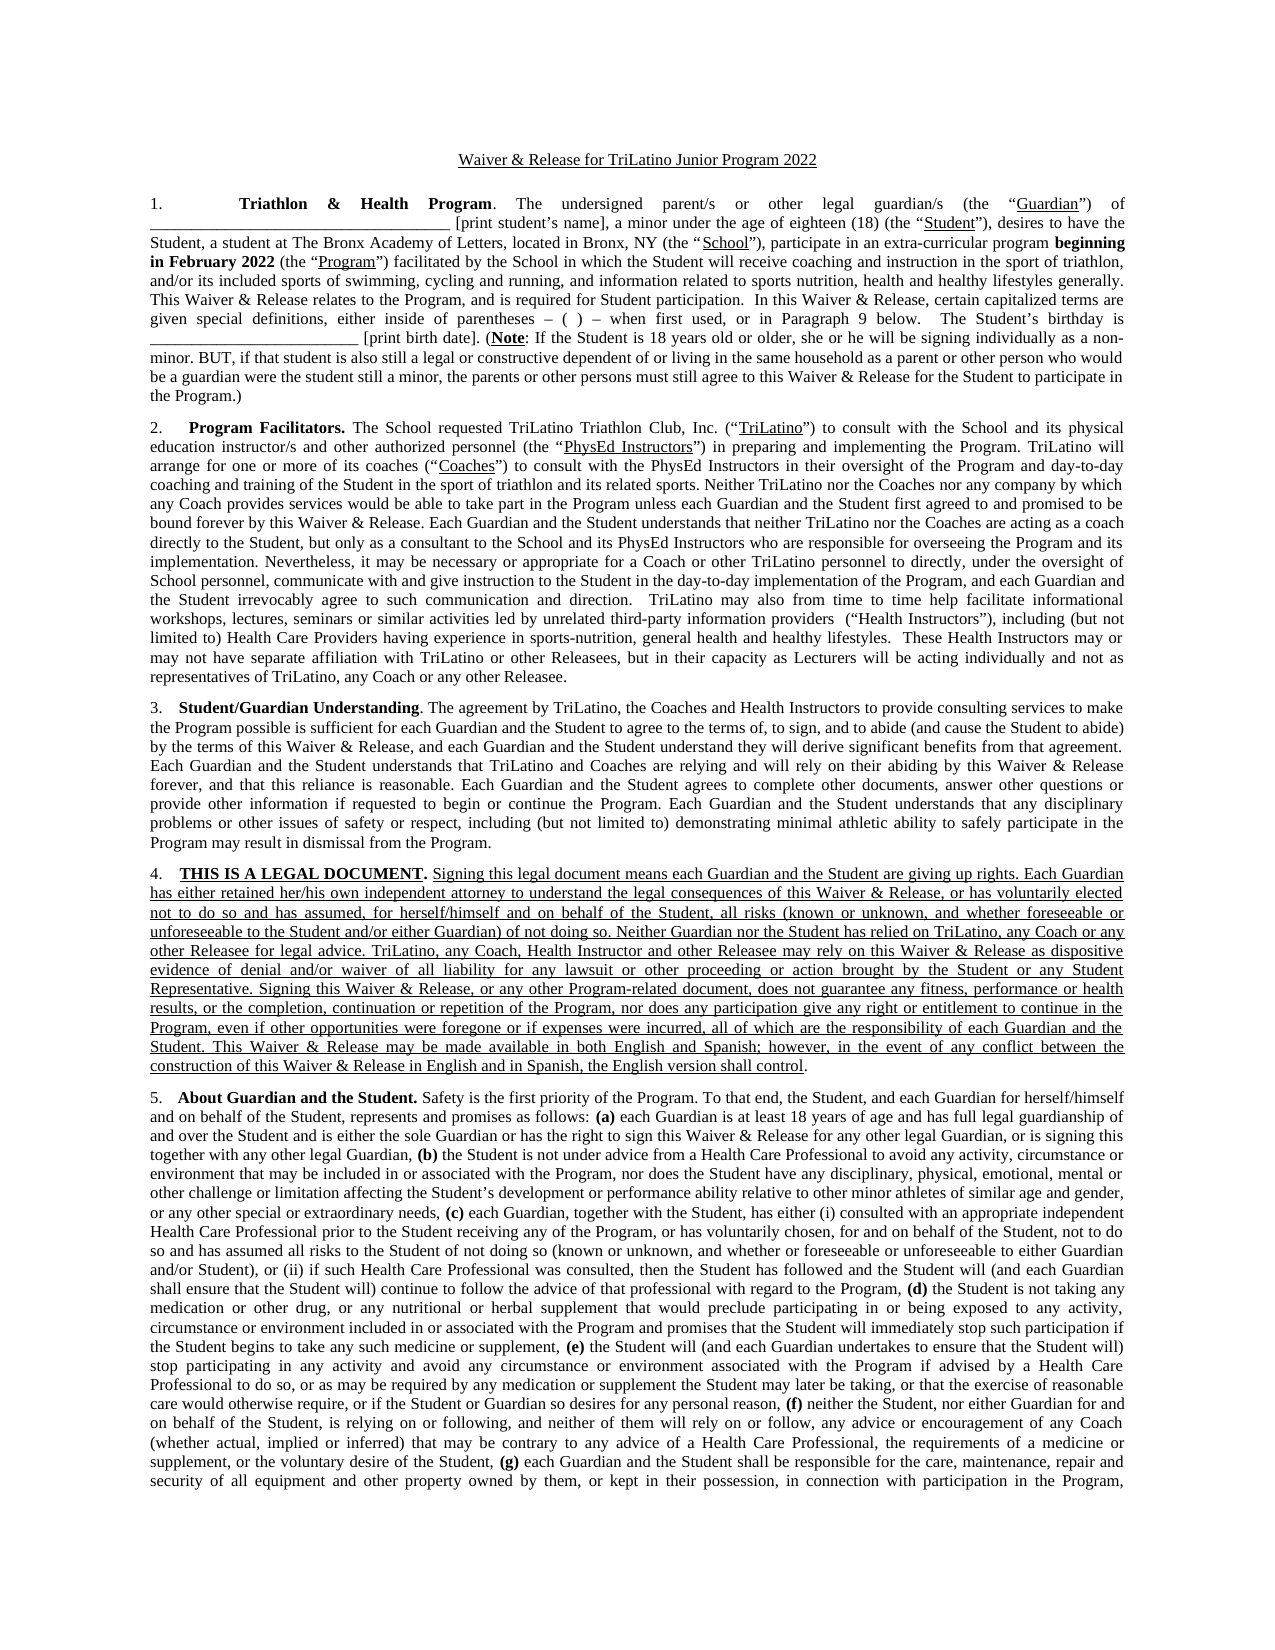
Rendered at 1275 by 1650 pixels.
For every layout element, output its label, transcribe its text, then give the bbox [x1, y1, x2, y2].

text 2. Program Facilitators. The School requested TriLatino Triathlon Club, Inc. (“TriLatino”) to consult with the School and its physical education instructor/s and other authorized personnel (the “PhysEd Instructors”) in preparing and implementing the Program. TriLatino will arrange for one or more of its coaches (“Coaches”) to consult with the PhysEd Instructors in their oversight of the Program and day-to-day coaching and training of the Student in the sport of triathlon and its related sports. Neither TriLatino nor the Coaches nor any company by which any Coach provides services would be able to take part in the Program unless each Guardian and the Student first agreed to and promised to be bound forever by this Waiver & Release. Each Guardian and the Student understands that neither TriLatino nor the Coaches are acting as a coach directly to the Student, but only as a consultant to the School and its PhysEd Instructors who are responsible for overseeing the Program and its implementation. Nevertheless, it may be necessary or appropriate for a Coach or other TriLatino personnel to directly, under the oversight of School personnel, communicate with and give instruction to the Student in the day-to-day implementation of the Program, and each Guardian and the Student irrevocably agree to such communication and direction. TriLatino may also from time to time help facilitate informational workshops, lectures, seminars or similar activities led by unrelated third-party information providers (“Health Instructors”), including (but not limited to) Health Care Providers having experience in sports-nutrition, general health and healthy lifestyles. These Health Instructors may or may not have separate affiliation with TriLatino or other Releasees, but in their capacity as Lecturers will be acting individually and not as representatives of TriLatino, any Coach or any other Releasee. [150, 417, 1125, 686]
text unforeseeable to the Student and/or either Guardian) of not doing so. Neither Guardian nor the Student has relied on TriLatino, any Coach or any [150, 920, 1125, 938]
text 3. Student/Guardian Understanding. The agreement by TriLatino, the Coaches and Health Instructors to provide consulting services to make the Program possible is sufficient for each Guardian and the Student to agree to the terms of, to sign, and to abide (and cause the Student to abide) by the terms of this Waiver & Release, and each Guardian and the Student understand they will derive significant benefits from that agreement. Each Guardian and the Student understands that TriLatino and Coaches are relying and will rely on their abiding by this Waiver & Release forever, and that this reliance is reasonable. Each Guardian and the Student agrees to complete other documents, answer other questions or provide other information if requested to begin or continue the Program. Each Guardian and the Student understands that any disciplinary problems or other issues of safety or respect, including (but not limited to) demonstrating minimal athletic ability to safely participate in the Program may result in dismissal from the Program. [150, 698, 1125, 852]
text construction of this Waiver & Release in English and in Spanish, the English version shall control. [150, 1054, 1125, 1075]
text Waiver & Release for TriLatino Junior Program 2022 [150, 150, 1125, 169]
text 4. THIS IS A LEGAL DOCUMENT. Signing this legal document means each Guardian and the Student are giving up rights. Each Guardian has either retained her/his own independent attorney to understand the legal consequences of this Waiver & Release, or has voluntarily elected not to do so and has assumed, for herself/himself and on behalf of the Student, all risks (known or unknown, and whether foreseeable or [150, 864, 1125, 919]
text 5. About Guardian and the Student. Safety is the first priority of the Program. To that end, the Student, and each Guardian for herself/himself and on behalf of the Student, represents and promises as follows: (a) each Guardian is at least 18 years of age and has full legal guardianship of and over the Student and is either the sole Guardian or has the right to sign this Waiver & Release for any other legal Guardian, or is signing this together with any other legal Guardian, (b) the Student is not under advice from a Health Care Professional to avoid any activity, circumstance or environment that may be included in or associated with the Program, nor does the Student have any disciplinary, physical, emotional, mental or other challenge or limitation affecting the Student’s development or performance ability relative to other minor athletes of similar age and gender, or any other special or extraordinary needs, (c) each Guardian, together with the Student, has either (i) consulted with an appropriate independent Health Care Professional prior to the Student receiving any of the Program, or has voluntarily chosen, for and on behalf of the Student, not to do so and has assumed all risks to the Student of not doing so (known or unknown, and whether or foreseeable or unforeseeable to either Guardian and/or Student), or (ii) if such Health Care Professional was consulted, then the Student has followed and the Student will (and each Guardian shall ensure that the Student will) continue to follow the advice of that professional with regard to the Program, (d) the Student is not taking any medication or other drug, or any nutritional or herbal supplement that would preclude participating in or being exposed to any activity, circumstance or environment included in or associated with the Program and promises that the Student will immediately stop such participation if the Student begins to take any such medicine or supplement, (e) the Student will (and each Guardian undertakes to ensure that the Student will) stop participating in any activity and avoid any circumstance or environment associated with the Program if advised by a Health Care Professional to do so, or as may be required by any medication or supplement the Student may later be taking, or that the exercise of reasonable care would otherwise require, or if the Student or Guardian so desires for any personal reason, (f) neither the Student, nor either Guardian for and on behalf of the Student, is relying on or following, and neither of them will rely on or follow, any advice or encouragement of any Coach (whether actual, implied or inferred) that may be contrary to any advice of a Health Care Professional, the requirements of a medicine or supplement, or the voluntary desire of the Student, (g) each Guardian and the Student shall be responsible for the care, maintenance, repair and security of all equipment and other property owned by them, or kept in their possession, in connection with participation in the Program, [150, 1087, 1125, 1490]
text other Releasee for legal advice. TriLatino, any Coach, Health Instructor and other Releasee may rely on this Waiver & Release as dispositive evidence of denial and/or waiver of all liability for any lawsuit or other proceeding or action brought by the Student or any Student Representative. Signing this Waiver & Release, or any other Program-related document, does not guarantee any fitness, performance or health results, or the completion, continuation or repetition of the Program, nor does any participation give any right or entitlement to continue in the Program, even if other opportunities were foregone or if expenses were incurred, all of which are the responsibility of each Guardian and the Student. This Waiver & Release may be made available in both English and Spanish; however, in the event of any conflict between the [150, 939, 1125, 1053]
text 1. Triathlon & Health Program. The undersigned parent/s or other legal guardian/s (the “Guardian”) of ____________________________________ [print student’s name], a minor under the age of eighteen (18) (the “Student”), desires to have the Student, a student at The Bronx Academy of Letters, located in Bronx, NY (the “School”), participate in an extra-curricular program beginning in February 2022 (the “Program”) facilitated by the School in which the Student will receive coaching and instruction in the sport of triathlon, and/or its included sports of swimming, cycling and running, and information related to sports nutrition, health and healthy lifestyles generally. This Waiver & Release relates to the Program, and is required for Student participation. In this Waiver & Release, certain capitalized terms are given special definitions, either inside of parentheses – ( ) – when first used, or in Paragraph 9 below. The Student’s birthday is _________________________ [print birth date]. (Note: If the Student is 18 years old or older, she or he will be signing individually as a non-minor. BUT, if that student is also still a legal or constructive dependent of or living in the same household as a parent or other person who would be a guardian were the student still a minor, the parents or other persons must still agree to this Waiver & Release for the Student to participate in the Program.) [150, 194, 1125, 405]
